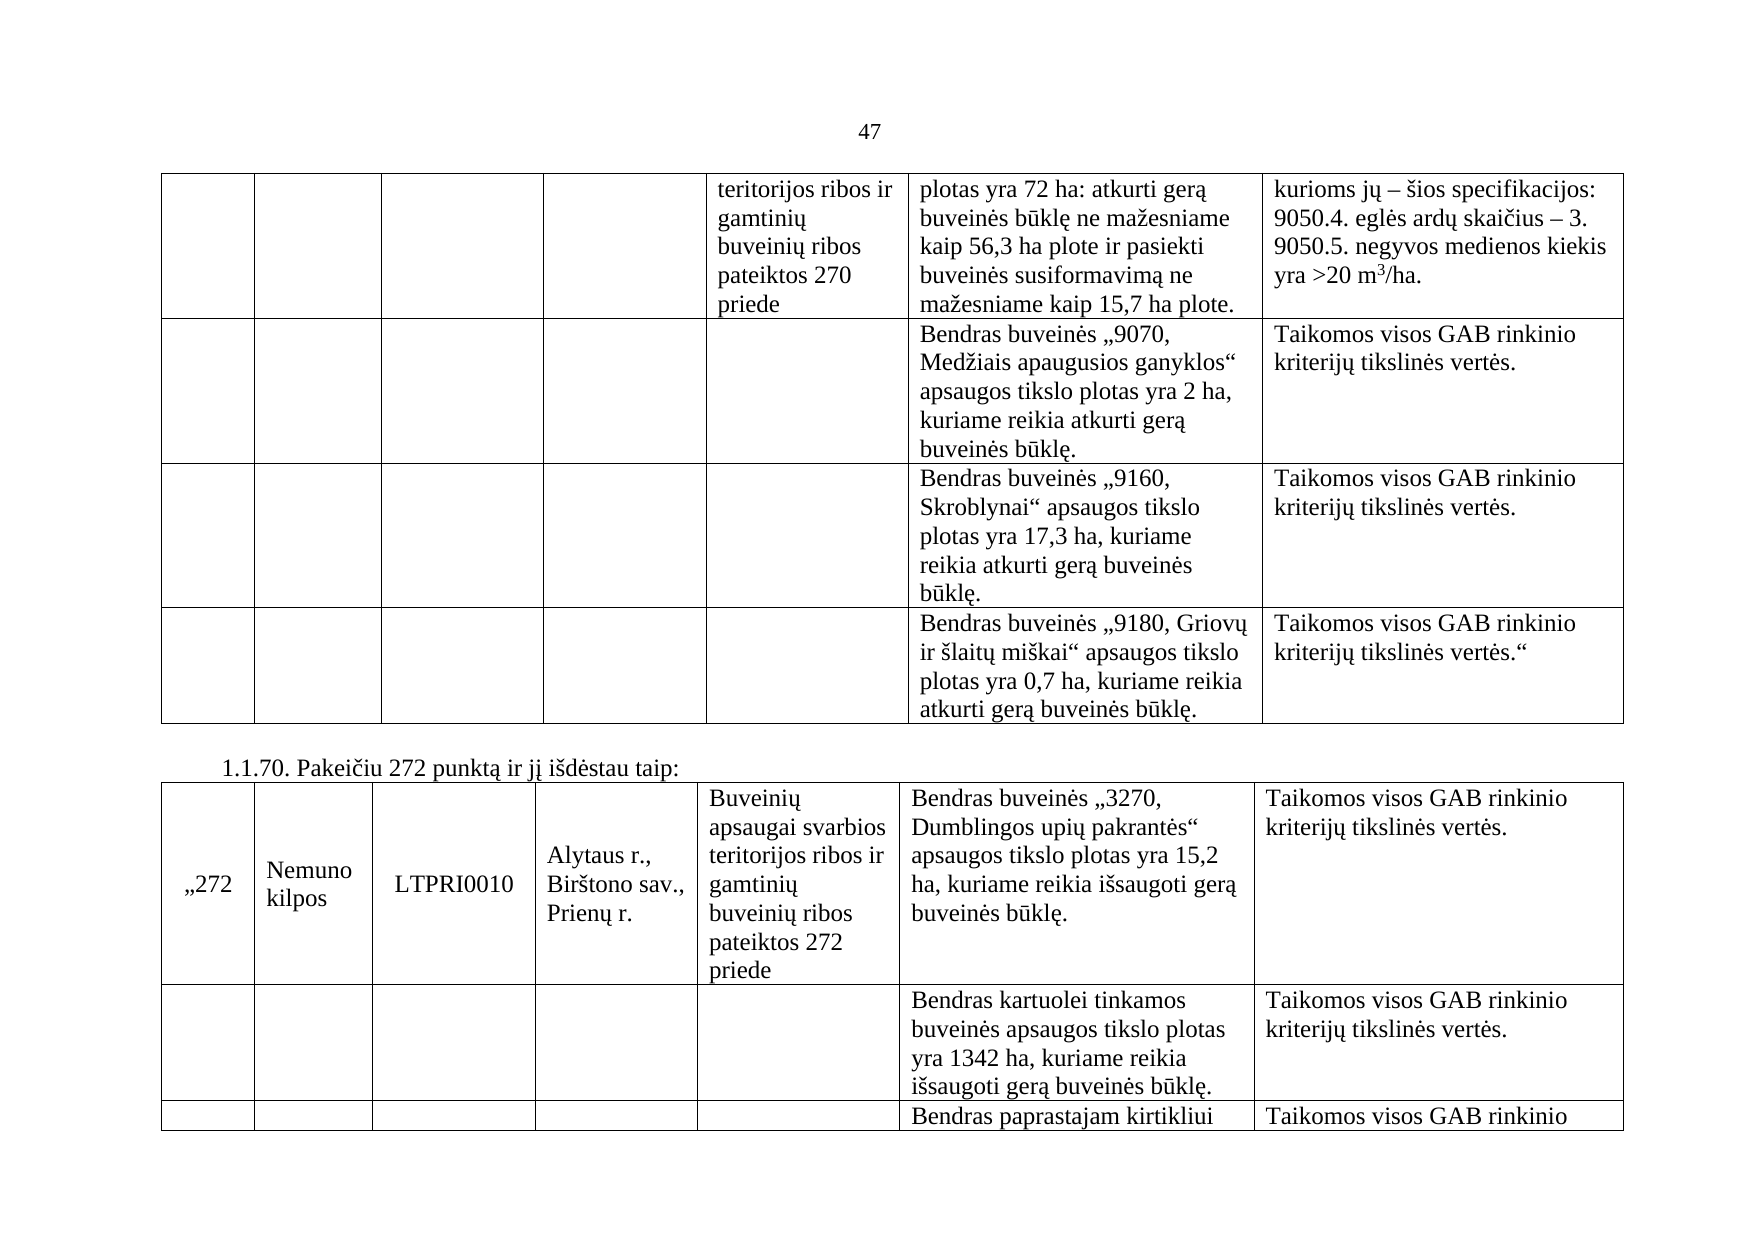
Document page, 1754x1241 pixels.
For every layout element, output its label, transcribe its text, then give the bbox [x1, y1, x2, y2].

table_header Nemuno kilpos [255, 783, 372, 984]
table_header Taikomos visos GAB rinkinio kriterijų tikslinės vertės. [1255, 783, 1623, 984]
table_cell [707, 464, 908, 607]
table_cell Bendras buveinės „9160, Skroblynai“ apsaugos tikslo plotas yra 17,3 ha, kuriame reikia atkurti gerą buveinės būklę. [909, 464, 1262, 607]
table_header Bendras buveinės „3270, Dumblingos upių pakrantės“ apsaugos tikslo plotas yra 15,2 ha, kuriame reikia išsaugoti gerą buveinės būklę. [900, 783, 1254, 984]
table_cell [162, 1101, 254, 1130]
table_header „272 [162, 783, 254, 984]
table_cell Bendras buveinės „9180, Griovų ir šlaitų miškai“ apsaugos tikslo plotas yra 0,7 ha, kuriame reikia atkurti gerą buveinės būklę. [909, 608, 1262, 723]
table_header plotas yra 72 ha: atkurti gerą buveinės būklę ne mažesniame kaip 56,3 ha plote ir pasiekti buveinės susiformavimą ne mažesniame kaip 15,7 ha plote. [909, 174, 1262, 318]
table_header Buveinių apsaugai svarbios teritorijos ribos ir gamtinių buveinių ribos pateiktos 272 priede [698, 783, 899, 984]
table_cell [698, 985, 899, 1100]
table_cell [544, 319, 706, 462]
table_cell [382, 319, 543, 462]
table_cell [373, 1101, 535, 1130]
table_header [255, 174, 381, 318]
table_header kurioms jų – šios specifikacijos: 9050.4. eglės ardų skaičius – 3. 9050.5. negyvos medienos kiekis yra >20 m3/ha. [1263, 174, 1623, 318]
table_cell Bendras paprastajam kirtikliui [900, 1101, 1254, 1130]
table_cell [382, 464, 543, 607]
table_cell [544, 608, 706, 723]
table_cell [255, 1101, 372, 1130]
table_cell Taikomos visos GAB rinkinio kriterijų tikslinės vertės. [1263, 464, 1623, 607]
table_cell [698, 1101, 899, 1130]
table_cell [707, 319, 908, 462]
table_header Alytaus r., Birštono sav., Prienų r. [536, 783, 697, 984]
table_cell [162, 985, 254, 1100]
table_cell [536, 1101, 697, 1130]
table_cell Bendras kartuolei tinkamos buveinės apsaugos tikslo plotas yra 1342 ha, kuriame reikia išsaugoti gerą buveinės būklę. [900, 985, 1254, 1100]
table_header [544, 174, 706, 318]
table_cell [162, 464, 254, 607]
table_cell [162, 319, 254, 462]
table_cell [536, 985, 697, 1100]
table_cell [255, 464, 381, 607]
table_cell Taikomos visos GAB rinkinio kriterijų tikslinės vertės.“ [1263, 608, 1623, 723]
table_cell [255, 319, 381, 462]
table_cell [162, 608, 254, 723]
table_cell [707, 608, 908, 723]
table_cell Taikomos visos GAB rinkinio [1255, 1101, 1623, 1130]
table_header [162, 174, 254, 318]
text 1.1.70. Pakeičiu 272 punktą ir jį išdėstau taip: [221, 753, 1636, 782]
table_cell Taikomos visos GAB rinkinio kriterijų tikslinės vertės. [1263, 319, 1623, 462]
table_cell Taikomos visos GAB rinkinio kriterijų tikslinės vertės. [1255, 985, 1623, 1100]
table_cell [382, 608, 543, 723]
table_cell [255, 608, 381, 723]
table_header teritorijos ribos ir gamtinių buveinių ribos pateiktos 270 priede [707, 174, 908, 318]
table_cell [255, 985, 372, 1100]
table_cell Bendras buveinės „9070, Medžiais apaugusios ganyklos“ apsaugos tikslo plotas yra 2 ha, kuriame reikia atkurti gerą buveinės būklę. [909, 319, 1262, 462]
table_cell [544, 464, 706, 607]
table_header LTPRI0010 [373, 783, 535, 984]
table_cell [373, 985, 535, 1100]
table_header [382, 174, 543, 318]
